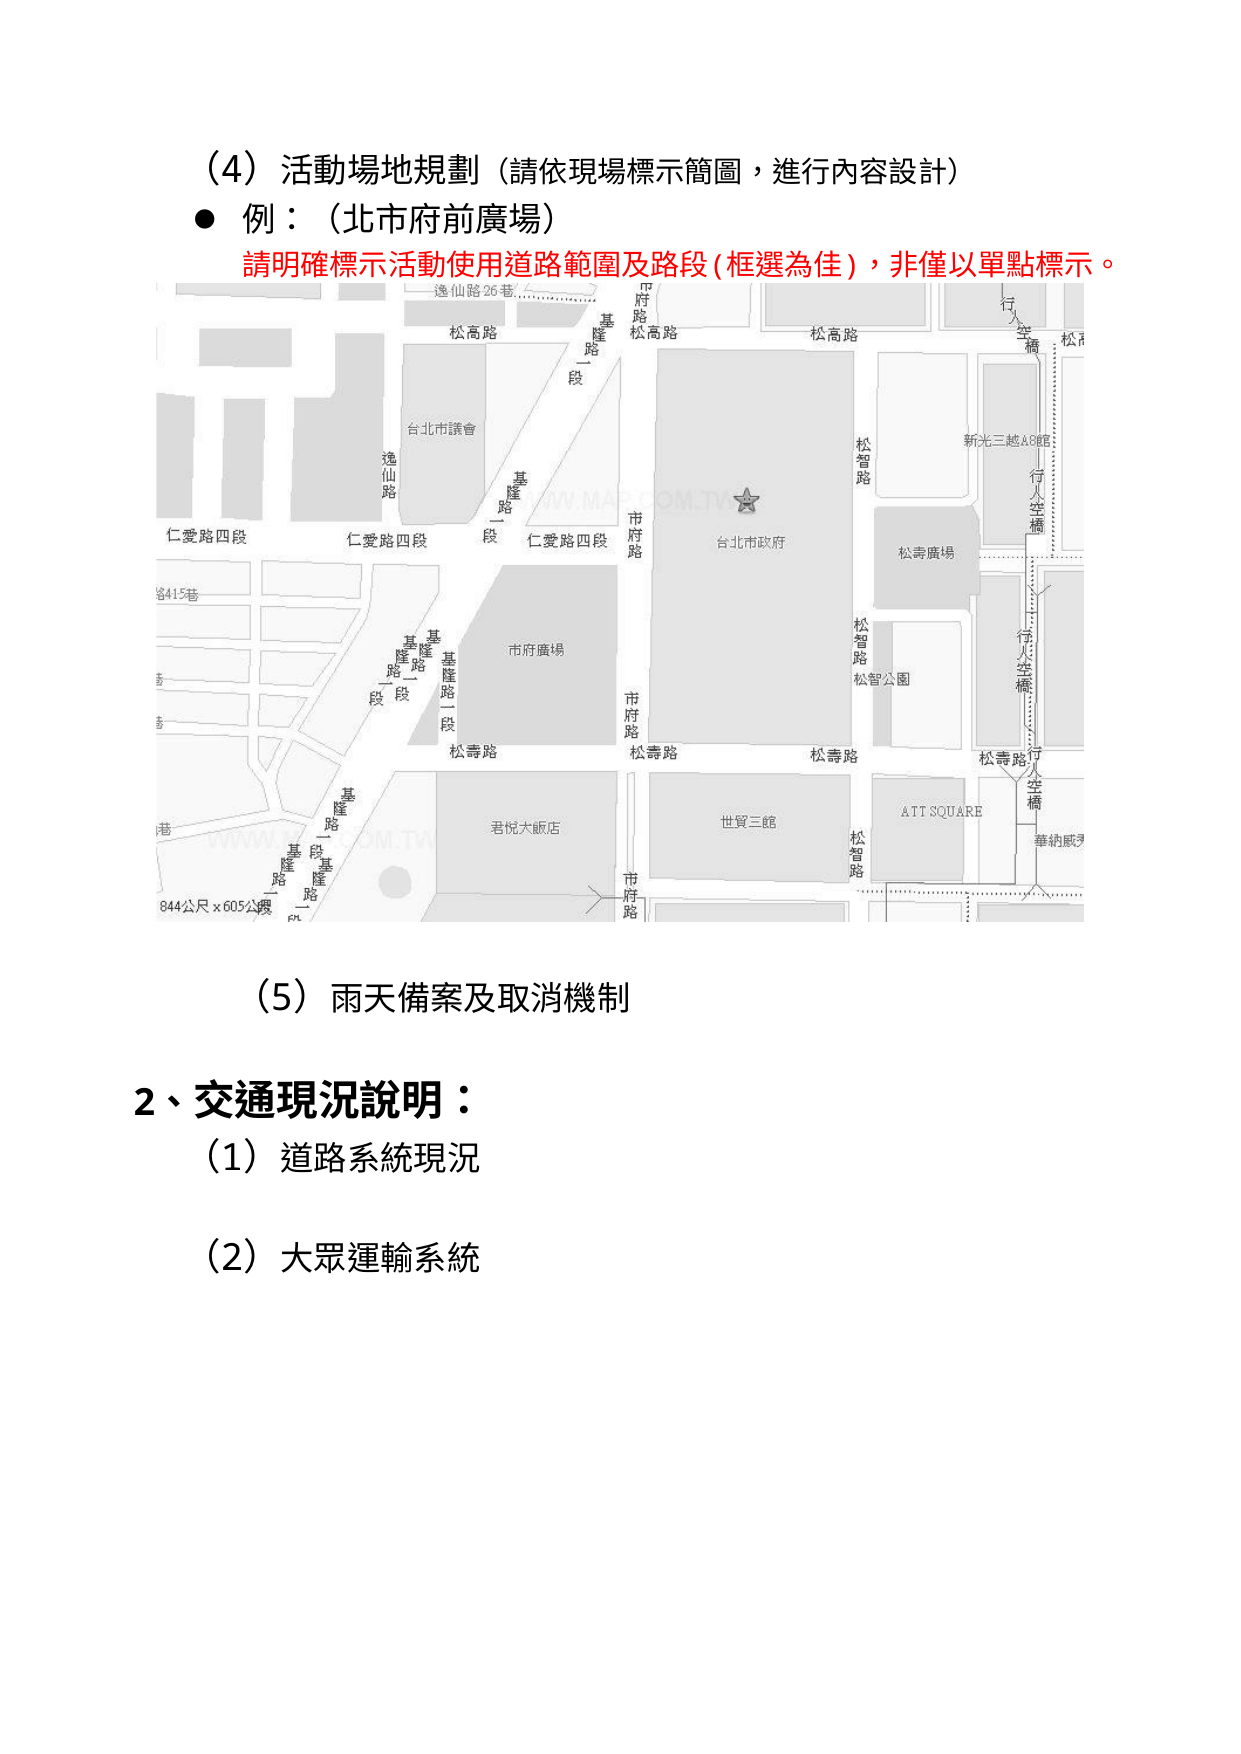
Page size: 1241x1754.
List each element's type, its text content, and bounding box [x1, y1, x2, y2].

list 交通現況說明： [133, 1067, 1107, 1127]
list 雨天備案及取消機制 [233, 967, 1107, 1021]
text 請明確標示活動使用道路範圍及路段(框選為佳)，非僅以單點標示。 [242, 241, 1107, 284]
list 大眾運輸系統 [183, 1227, 1107, 1281]
list 道路系統現況 [183, 1127, 1107, 1182]
list 活動場地規劃（請依現場標示簡圖，進行內容設計） [183, 139, 1107, 193]
list 例：（北市府前廣場） [192, 193, 1107, 241]
